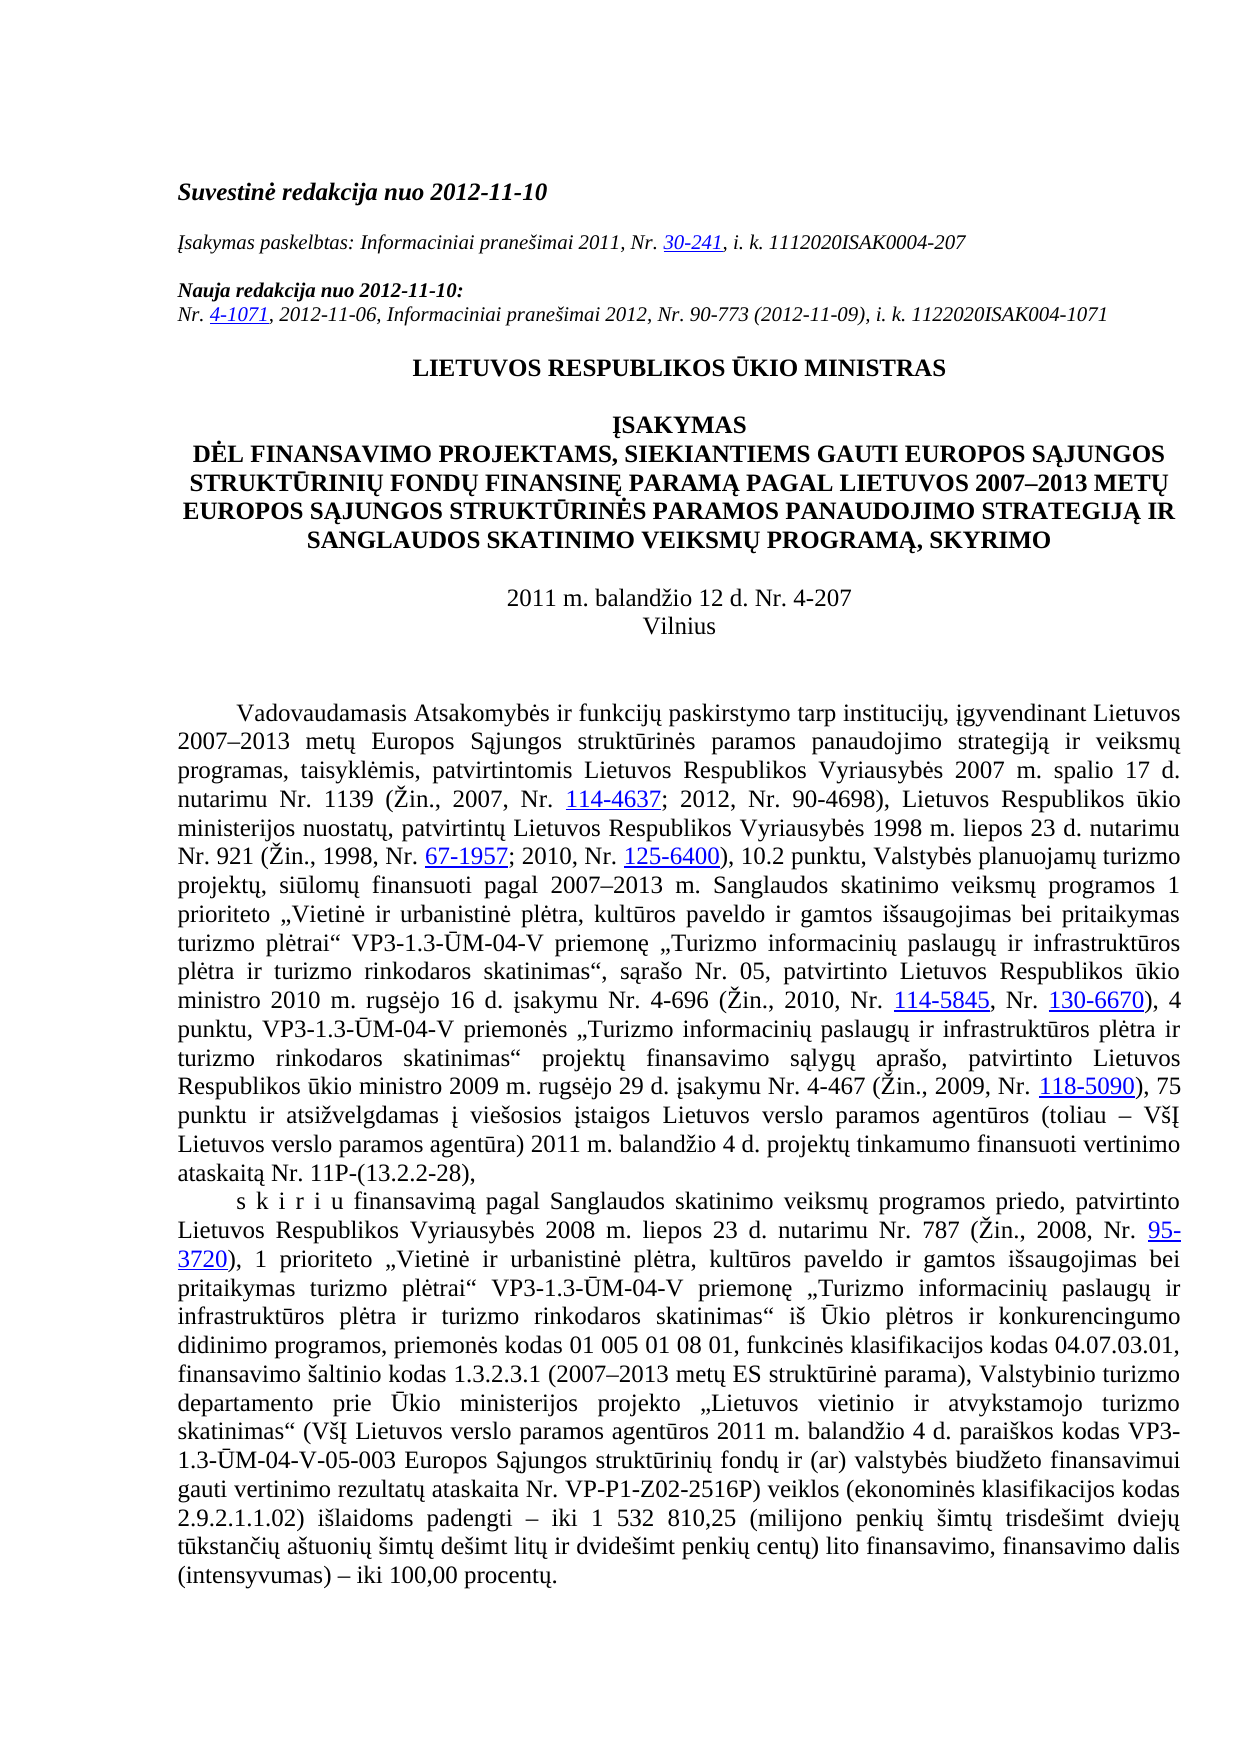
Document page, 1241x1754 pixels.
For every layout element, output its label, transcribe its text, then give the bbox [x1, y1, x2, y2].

text Nauja redakcija nuo 2012-11-10: [177, 278, 1181, 302]
text DĖL FINANSAVIMO PROJEKTAMS, SIEKIANTIEMS GAUTI EUROPOS SĄJUNGOS STRUKTŪRINIŲ FONDŲ FINANSINĘ PARAMĄ PAGAL LIETUVOS 2007–2013 METŲ EUROPOS SĄJUNGOS STRUKTŪRINĖS PARAMOS PANAUDOJIMO STRATEGIJĄ IR SANGLAUDOS SKATINIMO VEIKSMŲ PROGRAMĄ, SKYRIMO [177, 439, 1181, 554]
text Nr. 4-1071, 2012-11-06, Informaciniai pranešimai 2012, Nr. 90-773 (2012-11-09), i. k. 1122020ISAK004-1071 [177, 302, 1181, 326]
text Vilnius [177, 611, 1181, 640]
text ĮSAKYMAS [177, 410, 1181, 439]
text Vadovaudamasis Atsakomybės ir funkcijų paskirstymo tarp institucijų, įgyvendinant Lietuvos 2007–2013 metų Europos Sąjungos struktūrinės paramos panaudojimo strategiją ir veiksmų programas, taisyklėmis, patvirtintomis Lietuvos Respublikos Vyriausybės 2007 m. spalio 17 d. nutarimu Nr. 1139 (Žin., 2007, Nr. 114-4637; 2012, Nr. 90-4698), Lietuvos Respublikos ūkio ministerijos nuostatų, patvirtintų Lietuvos Respublikos Vyriausybės 1998 m. liepos 23 d. nutarimu Nr. 921 (Žin., 1998, Nr. 67-1957; 2010, Nr. 125-6400), 10.2 punktu, Valstybės planuojamų turizmo projektų, siūlomų finansuoti pagal 2007–2013 m. Sanglaudos skatinimo veiksmų programos 1 prioriteto „Vietinė ir urbanistinė plėtra, kultūros paveldo ir gamtos išsaugojimas bei pritaikymas turizmo plėtrai“ VP3-1.3-ŪM-04-V priemonę „Turizmo informacinių paslaugų ir infrastruktūros plėtra ir turizmo rinkodaros skatinimas“, sąrašo Nr. 05, patvirtinto Lietuvos Respublikos ūkio ministro 2010 m. rugsėjo 16 d. įsakymu Nr. 4-696 (Žin., 2010, Nr. 114-5845, Nr. 130-6670), 4 punktu, VP3-1.3-ŪM-04-V priemonės „Turizmo informacinių paslaugų ir infrastruktūros plėtra ir turizmo rinkodaros skatinimas“ projektų finansavimo sąlygų aprašo, patvirtinto Lietuvos Respublikos ūkio ministro 2009 m. rugsėjo 29 d. įsakymu Nr. 4-467 (Žin., 2009, Nr. 118-5090), 75 punktu ir atsižvelgdamas į viešosios įstaigos Lietuvos verslo paramos agentūros (toliau – VšĮ Lietuvos verslo paramos agentūra) 2011 m. balandžio 4 d. projektų tinkamumo finansuoti vertinimo ataskaitą Nr. 11P-(13.2.2-28), [177, 698, 1181, 1186]
text Suvestinė redakcija nuo 2012-11-10 [177, 177, 1181, 206]
text 2011 m. balandžio 12 d. Nr. 4-207 [177, 583, 1181, 611]
text LIETUVOS RESPUBLIKOS ŪKIO MINISTRAS [177, 353, 1181, 381]
text s k i r i u finansavimą pagal Sanglaudos skatinimo veiksmų programos priedo, patvirtinto Lietuvos Respublikos Vyriausybės 2008 m. liepos 23 d. nutarimu Nr. 787 (Žin., 2008, Nr. 95-3720), 1 prioriteto „Vietinė ir urbanistinė plėtra, kultūros paveldo ir gamtos išsaugojimas bei pritaikymas turizmo plėtrai“ VP3-1.3-ŪM-04-V priemonę „Turizmo informacinių paslaugų ir infrastruktūros plėtra ir turizmo rinkodaros skatinimas“ iš Ūkio plėtros ir konkurencingumo didinimo programos, priemonės kodas 01 005 01 08 01, funkcinės klasifikacijos kodas 04.07.03.01, finansavimo šaltinio kodas 1.3.2.3.1 (2007–2013 metų ES struktūrinė parama), Valstybinio turizmo departamento prie Ūkio ministerijos projekto „Lietuvos vietinio ir atvykstamojo turizmo skatinimas“ (VšĮ Lietuvos verslo paramos agentūros 2011 m. balandžio 4 d. paraiškos kodas VP3-1.3-ŪM-04-V-05-003 Europos Sąjungos struktūrinių fondų ir (ar) valstybės biudžeto finansavimui gauti vertinimo rezultatų ataskaita Nr. VP-P1-Z02-2516P) veiklos (ekonominės klasifikacijos kodas 2.9.2.1.1.02) išlaidoms padengti – iki 1 532 810,25 (milijono penkių šimtų trisdešimt dviejų tūkstančių aštuonių šimtų dešimt litų ir dvidešimt penkių centų) lito finansavimo, finansavimo dalis (intensyvumas) – iki 100,00 procentų. [177, 1186, 1181, 1589]
text Įsakymas paskelbtas: Informaciniai pranešimai 2011, Nr. 30-241, i. k. 1112020ISAK0004-207 [177, 230, 1181, 254]
